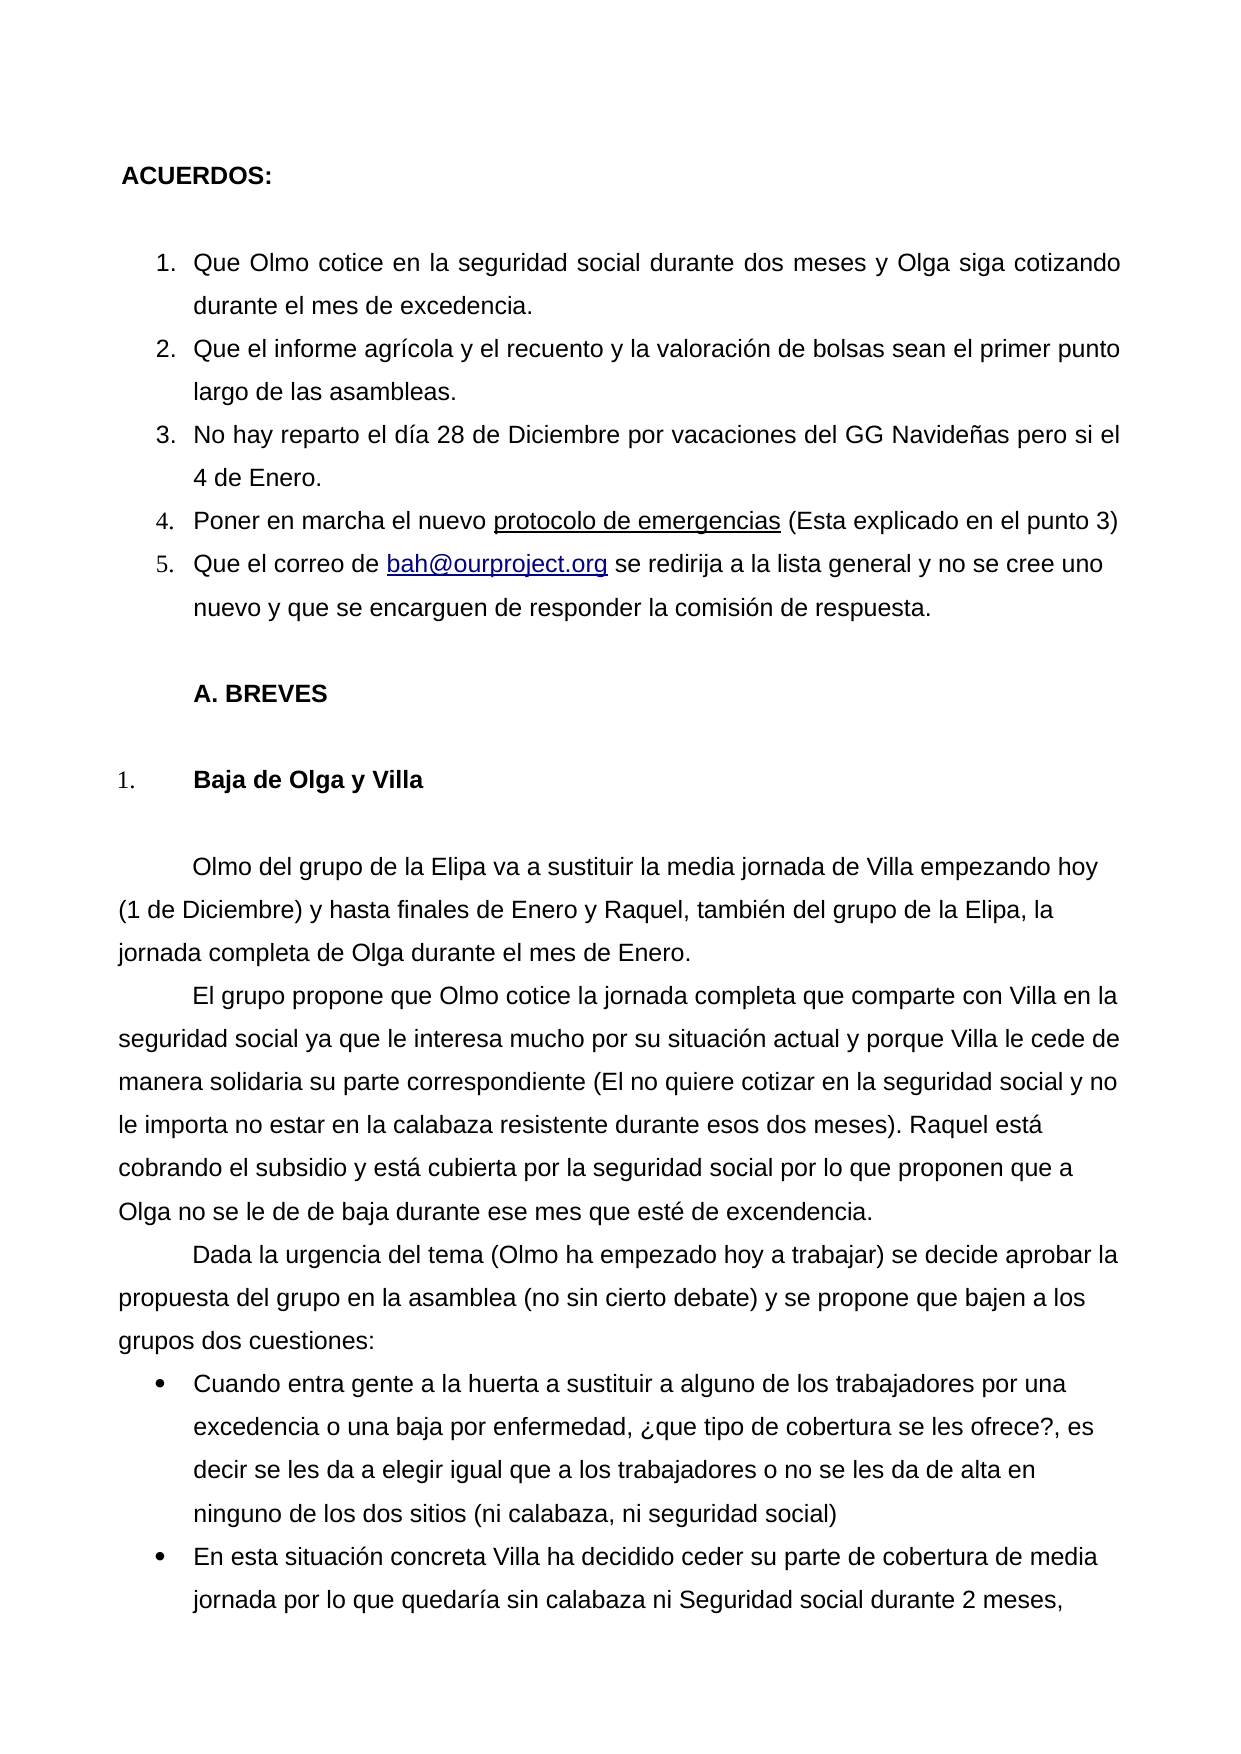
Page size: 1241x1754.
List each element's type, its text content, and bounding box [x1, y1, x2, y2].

text Olmo del grupo de la Elipa va a sustituir la media jornada de Villa empezando hoy (1 de Diciembre) y hasta finales de Enero y Raquel, también del grupo de la Elipa, la jornada completa de Olga durante el mes de Enero. [118, 852, 1122, 967]
list Que Olmo cotice en la seguridad social durante dos meses y Olga siga cotizando durante el mes de excedencia. [156, 247, 1122, 319]
list Cuando entra gente a la huerta a sustituir a alguno de los trabajadores por una excedencia o una baja por enfermedad, ¿que tipo de cobertura se les ofrece?, es decir se les da a elegir igual que a los trabajadores o no se les da de alta en ninguno de los dos sitios (ni calabaza, ni seguridad social) [156, 1369, 1122, 1527]
list Baja de Olga y Villa [117, 765, 1122, 794]
text Dada la urgencia del tema (Olmo ha empezado hoy a trabajar) se decide aprobar la propuesta del grupo en la asamblea (no sin cierto debate) y se propone que bajen a los grupos dos cuestiones: [118, 1240, 1122, 1355]
text ACUERDOS: [121, 161, 1122, 190]
list En esta situación concreta Villa ha decidido ceder su parte de cobertura de media jornada por lo que quedaría sin calabaza ni Seguridad social durante 2 meses, [156, 1542, 1122, 1614]
list Poner en marcha el nuevo protocolo de emergencias (Esta explicado en el punto 3) [156, 506, 1122, 535]
list Que el correo de bah@ourproject.org se redirija a la lista general y no se cree uno nuevo y que se encarguen de responder la comisión de respuesta. [156, 549, 1122, 621]
list No hay reparto el día 28 de Diciembre por vacaciones del GG Navideñas pero si el 4 de Enero. [156, 420, 1122, 492]
text El grupo propone que Olmo cotice la jornada completa que comparte con Villa en la seguridad social ya que le interesa mucho por su situación actual y porque Villa le cede de manera solidaria su parte correspondiente (El no quiere cotizar en la seguridad social y no le importa no estar en la calabaza resistente durante esos dos meses). Raquel está cobrando el subsidio y está cubierta por la seguridad social por lo que proponen que a Olga no se le de de baja durante ese mes que esté de excendencia. [118, 981, 1122, 1225]
text A. BREVES [193, 679, 1122, 708]
list Que el informe agrícola y el recuento y la valoración de bolsas sean el primer punto largo de las asambleas. [156, 334, 1122, 406]
